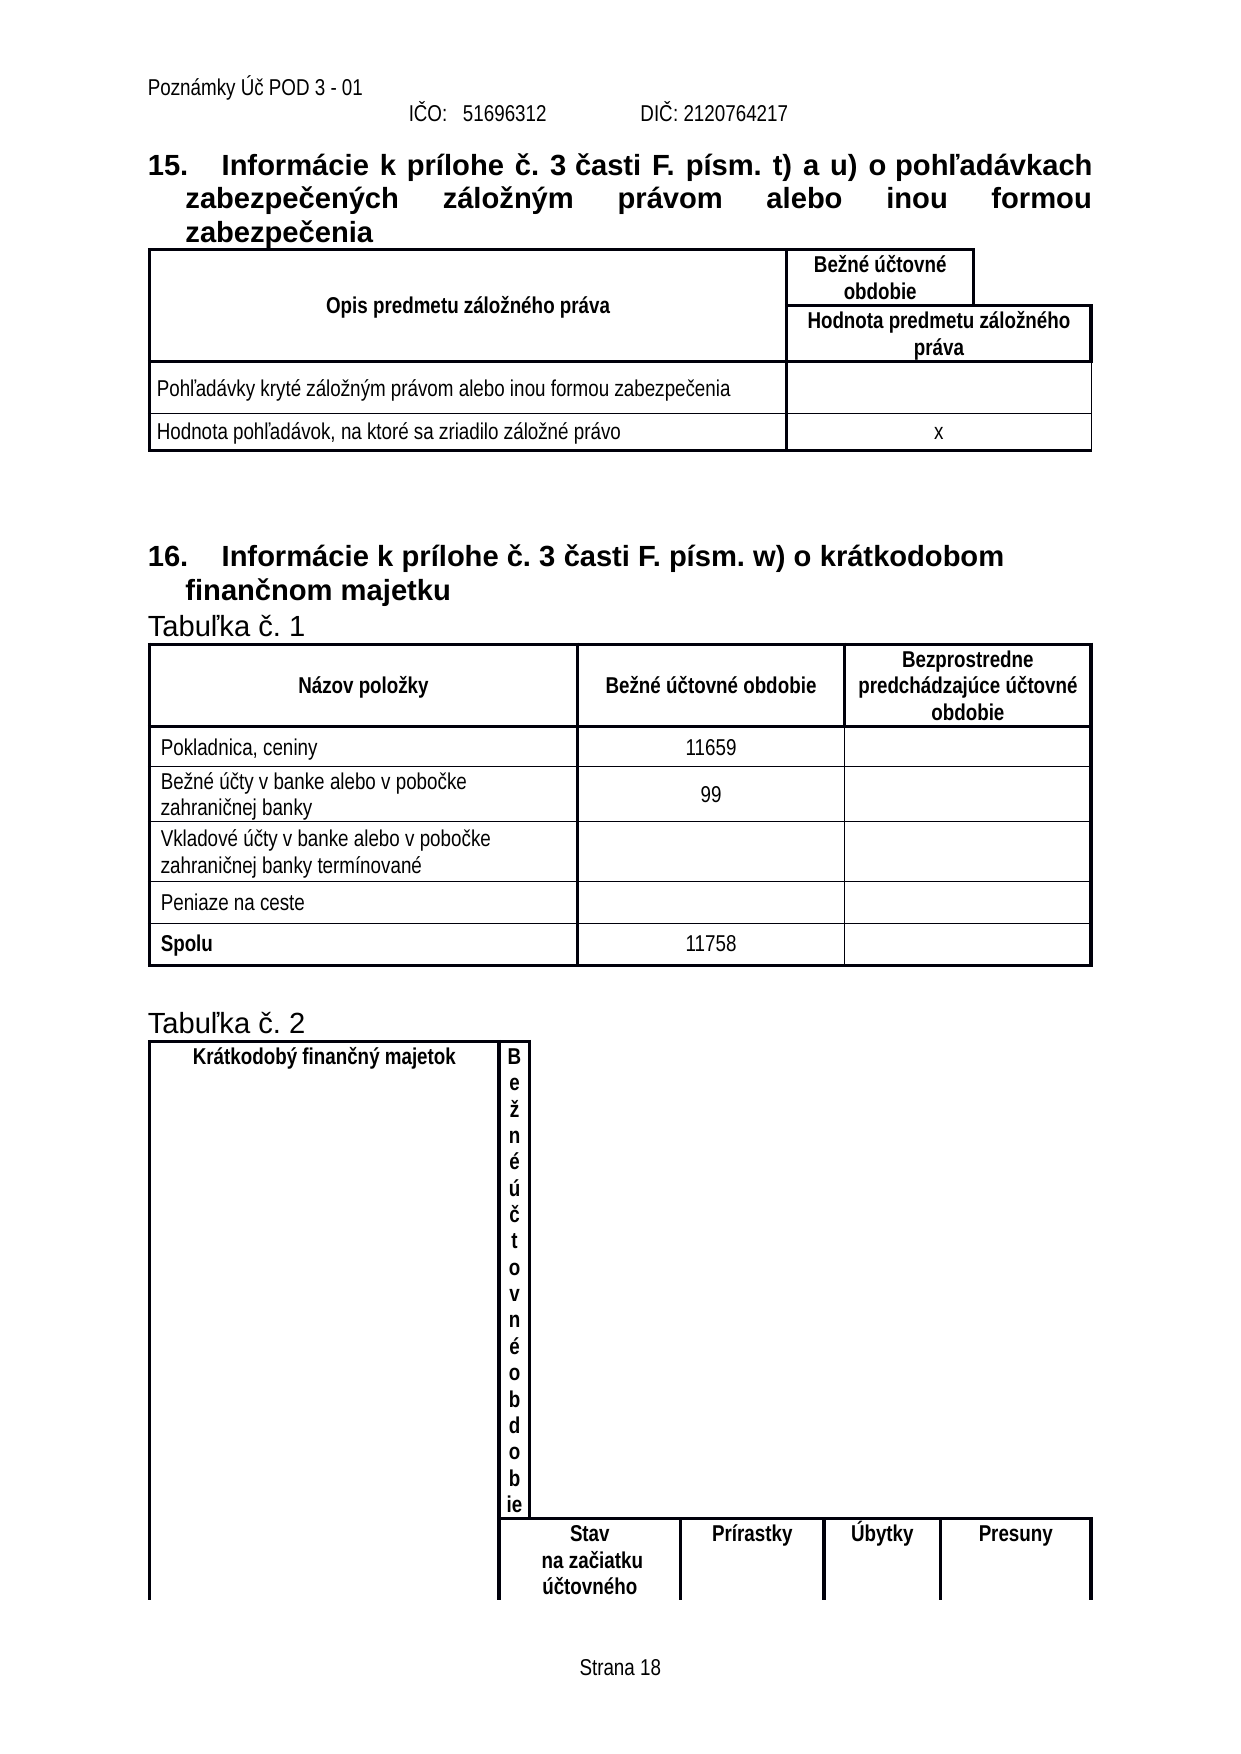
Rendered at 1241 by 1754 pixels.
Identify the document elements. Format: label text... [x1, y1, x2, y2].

table_cell [845, 767, 1089, 821]
table_cell [845, 924, 1089, 964]
table_header Bezprostredne predchádzajúce účtovné obdobie [846, 646, 1089, 725]
table_cell [579, 822, 844, 881]
title Informácie k prílohe č. 3 časti F. písm. w) o krátkodobom finančnom majetku [148, 539, 1092, 606]
table_cell [845, 728, 1089, 766]
title Tabuľka č. 1 [148, 609, 1092, 643]
table_header Bežné účtovné obdobie [788, 251, 972, 304]
table_header Názov položky [151, 646, 576, 725]
table_cell [788, 363, 1091, 413]
table_cell [845, 822, 1089, 881]
table_header Opis predmetu záložného práva [151, 251, 785, 360]
table_cell Peniaze na ceste [151, 882, 576, 922]
table_cell Prírastky [682, 1520, 822, 1599]
table_cell [579, 882, 844, 922]
table_cell Presuny [942, 1520, 1089, 1599]
table_cell [845, 882, 1089, 922]
table_cell Vkladové účty v banke alebo v pobočke zahraničnej banky termínované [151, 822, 576, 881]
table_cell Úbytky [826, 1520, 939, 1599]
table_cell x [788, 414, 1091, 448]
table_cell Pokladnica, ceniny [151, 728, 576, 766]
table_header Bežné účtovné obdobie [579, 646, 843, 725]
table_cell Spolu [151, 924, 576, 964]
table_header Bežné účtovné obdobie [501, 1043, 528, 1517]
table_cell Bežné účty v banke alebo v pobočke zahraničnej banky [151, 767, 576, 821]
table_header Krátkodobý finančný majetok [151, 1043, 497, 1599]
title Informácie k prílohe č. 3 časti F. písm. t) a u) o pohľadávkach zabezpečených záložným právom alebo inou formou zabezpečenia [148, 148, 1092, 248]
table_cell Hodnota predmetu záložného práva [788, 307, 1089, 360]
table_cell Stav na začiatku účtovného [501, 1520, 679, 1599]
table_cell 99 [579, 767, 844, 821]
table_cell 11758 [579, 924, 844, 964]
table_cell Pohľadávky kryté záložným právom alebo inou formou zabezpečenia [151, 363, 785, 413]
table_cell Hodnota pohľadávok, na ktoré sa zriadilo záložné právo [151, 414, 785, 448]
table_cell 11659 [579, 728, 844, 766]
title Tabuľka č. 2 [148, 1006, 1092, 1040]
